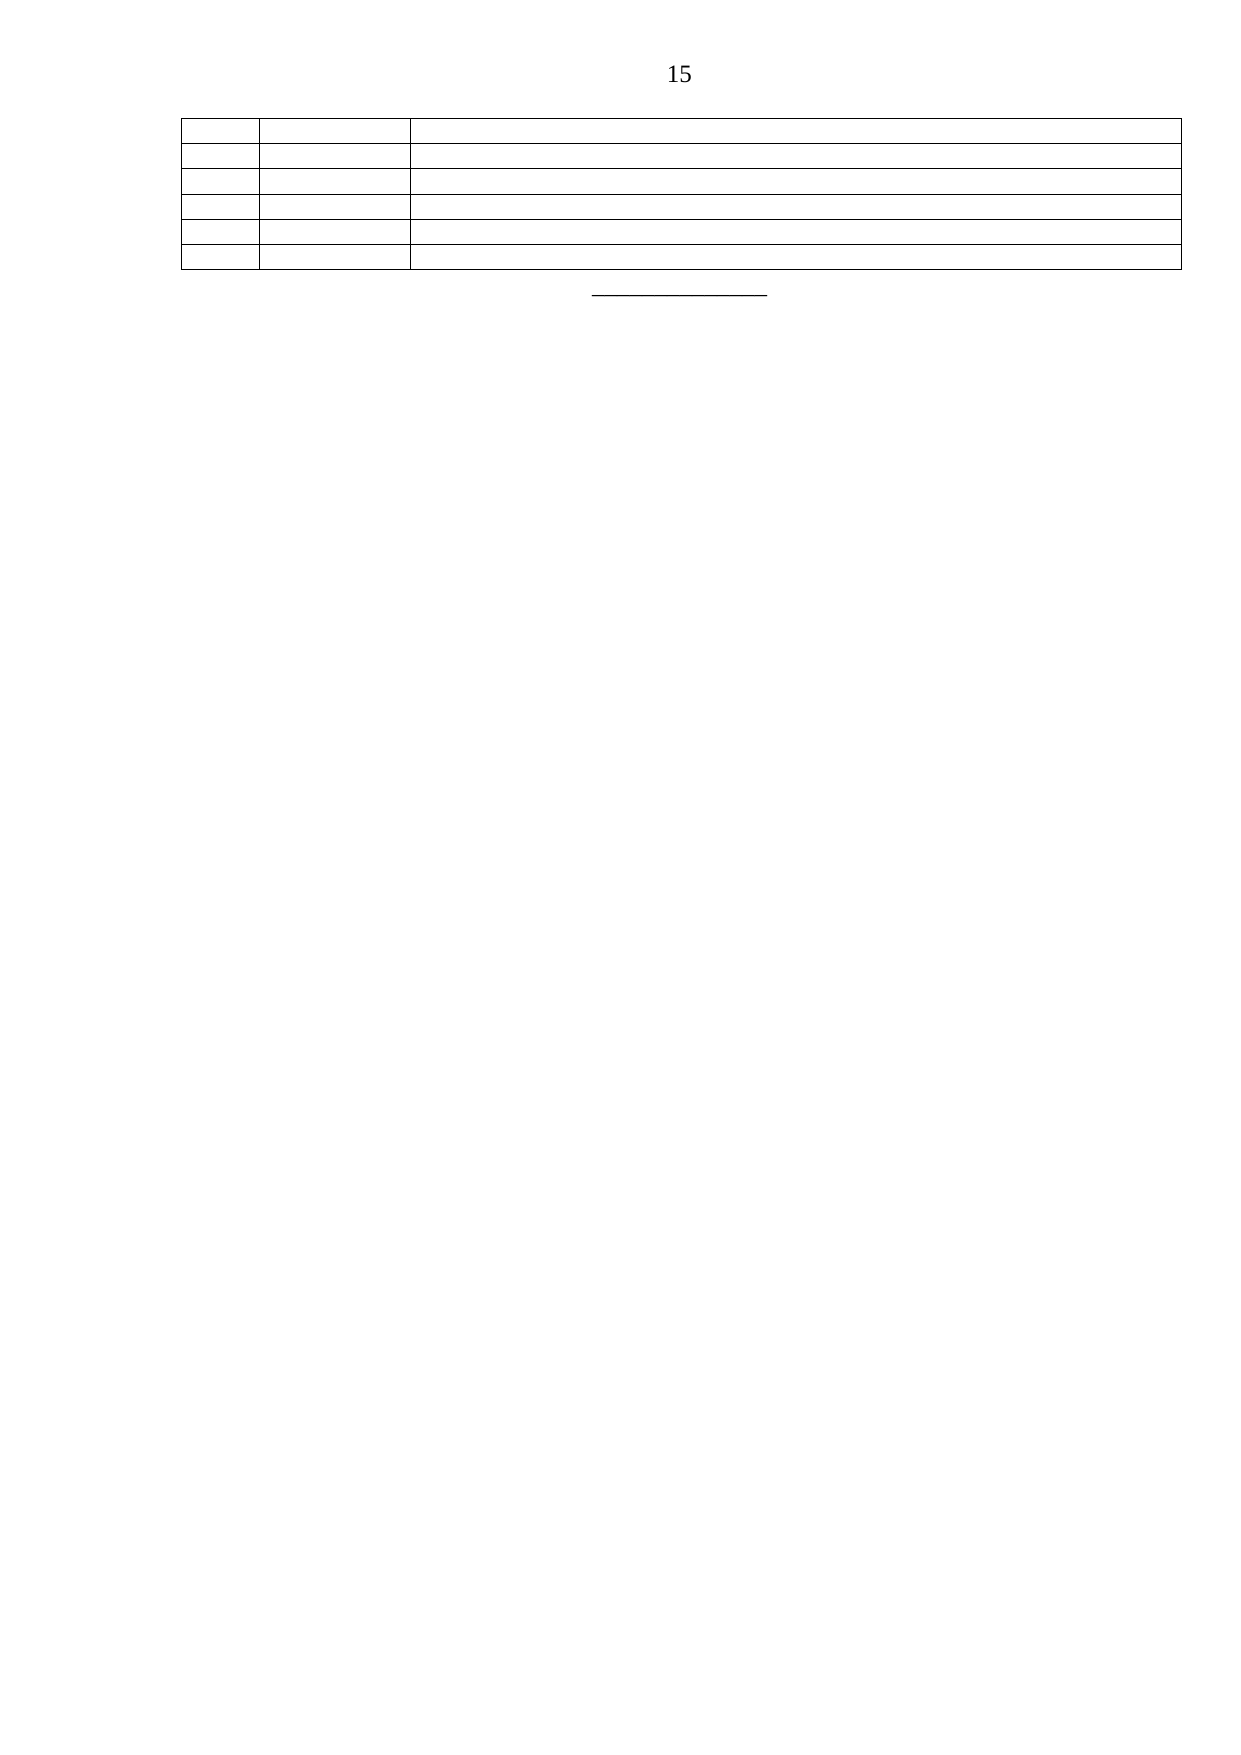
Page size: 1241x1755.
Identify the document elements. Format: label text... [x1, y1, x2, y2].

table_cell [260, 245, 410, 269]
table_cell [411, 195, 1181, 218]
table_cell [177, 118, 181, 143]
table_cell [177, 194, 181, 218]
table_cell [182, 220, 259, 244]
table_cell [260, 195, 410, 218]
table_cell [182, 144, 259, 168]
table_cell [411, 245, 1181, 269]
table_cell [177, 244, 181, 269]
table_cell [411, 220, 1181, 244]
table_cell [260, 144, 410, 168]
table_cell [260, 220, 410, 244]
table_cell [182, 169, 259, 193]
table_cell [182, 245, 259, 269]
table_cell [182, 195, 259, 218]
table_cell [411, 144, 1181, 168]
table_cell [177, 143, 181, 168]
table_cell [411, 169, 1181, 193]
table_cell [260, 119, 410, 143]
table_cell [260, 169, 410, 193]
table_cell [411, 119, 1181, 143]
table_cell [177, 168, 181, 193]
table_cell [177, 219, 181, 244]
text ______________ [177, 270, 1181, 298]
table_cell [182, 119, 259, 143]
